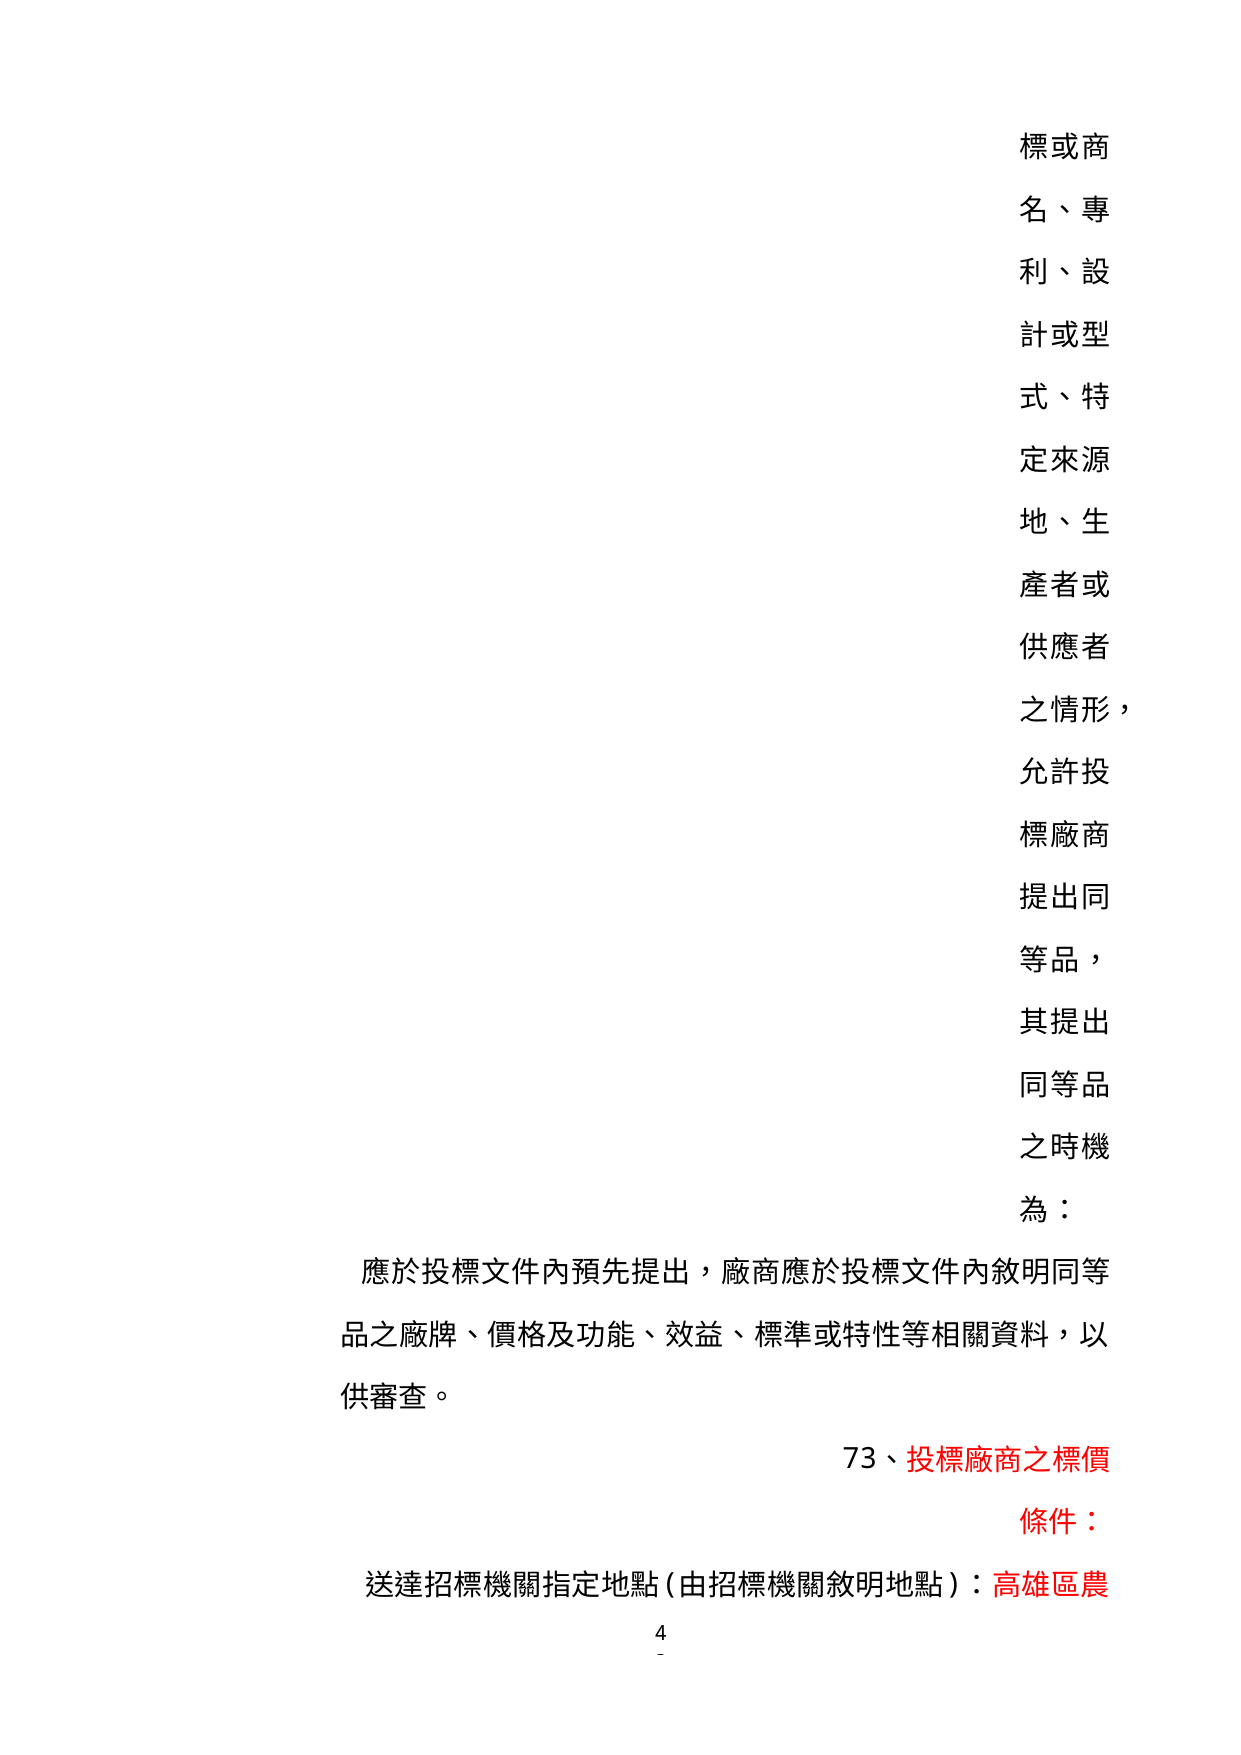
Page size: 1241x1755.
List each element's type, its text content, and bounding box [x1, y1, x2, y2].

list 投標廠商之標價條件： [842, 1416, 1110, 1541]
list 招標文件如有要求或提及特定之商標或商名、專利、設計或型式、特定來源地、生產者或供應者之情形，允許投標廠商提出同等品，其提出同等品之時機為： [842, 103, 1110, 1228]
text 送達招標機關指定地點(由招標機關敘明地點)：高雄區農 [222, 1541, 1110, 1603]
text 應於投標文件內預先提出，廠商應於投標文件內敘明同等品之廠牌、價格及功能、效益、標準或特性等相關資料，以供審查。 [222, 1228, 1110, 1416]
